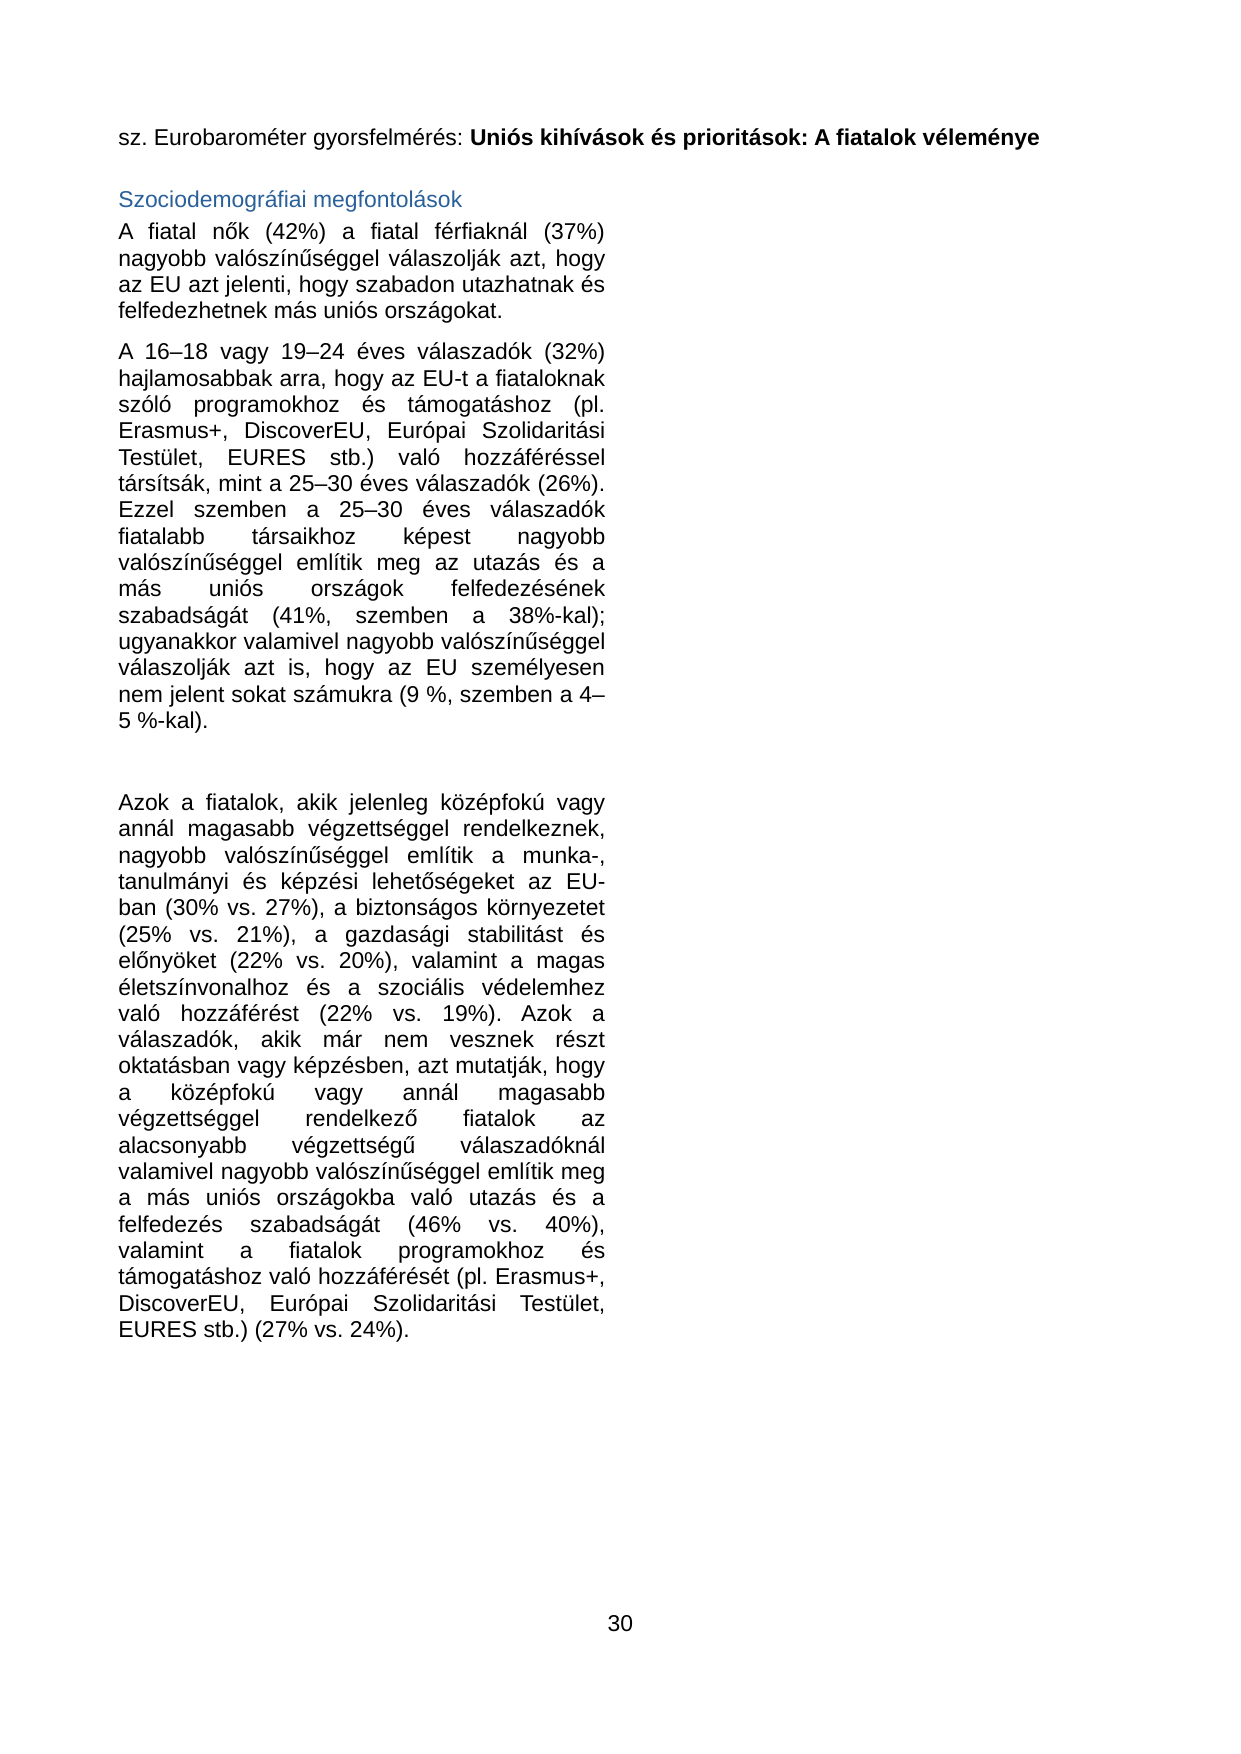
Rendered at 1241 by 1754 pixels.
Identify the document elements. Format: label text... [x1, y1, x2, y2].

text A 16–18 vagy 19–24 éves válaszadók (32%) hajlamosabbak arra, hogy az EU-t a fiataloknak szóló programokhoz és támogatáshoz (pl. Erasmus+, DiscoverEU, Európai Szolidaritási Testület, EURES stb.) való hozzáféréssel társítsák, mint a 25–30 éves válaszadók (26%). Ezzel szemben a 25–30 éves válaszadók fiatalabb társaikhoz képest nagyobb valószínűséggel említik meg az utazás és a más uniós országok felfedezésének szabadságát (41%, szemben a 38%-kal); ugyanakkor valamivel nagyobb valószínűséggel válaszolják azt is, hogy az EU személyesen nem jelent sokat számukra (9 %, szemben a 4–5 %-kal). [118, 338, 605, 733]
text A fiatal nők (42%) a fiatal férfiaknál (37%) nagyobb valószínűséggel válaszolják azt, hogy az EU azt jelenti, hogy szabadon utazhatnak és felfedezhetnek más uniós országokat. [118, 218, 605, 323]
text Azok a fiatalok, akik jelenleg középfokú vagy annál magasabb végzettséggel rendelkeznek, nagyobb valószínűséggel említik a munka-, tanulmányi és képzési lehetőségeket az EU-ban (30% vs. 27%), a biztonságos környezetet (25% vs. 21%), a gazdasági stabilitást és előnyöket (22% vs. 20%), valamint a magas életszínvonalhoz és a szociális védelemhez való hozzáférést (22% vs. 19%). Azok a válaszadók, akik már nem vesznek részt oktatásban vagy képzésben, azt mutatják, hogy a középfokú vagy annál magasabb végzettséggel rendelkező fiatalok az alacsonyabb végzettségű válaszadóknál valamivel nagyobb valószínűséggel említik meg a más uniós országokba való utazás és a felfedezés szabadságát (46% vs. 40%), valamint a fiatalok programokhoz és támogatáshoz való hozzáférését (pl. Erasmus+, DiscoverEU, Európai Szolidaritási Testület, EURES stb.) (27% vs. 24%). [118, 789, 605, 1342]
text Szociodemográfiai megfontolások [118, 186, 605, 212]
